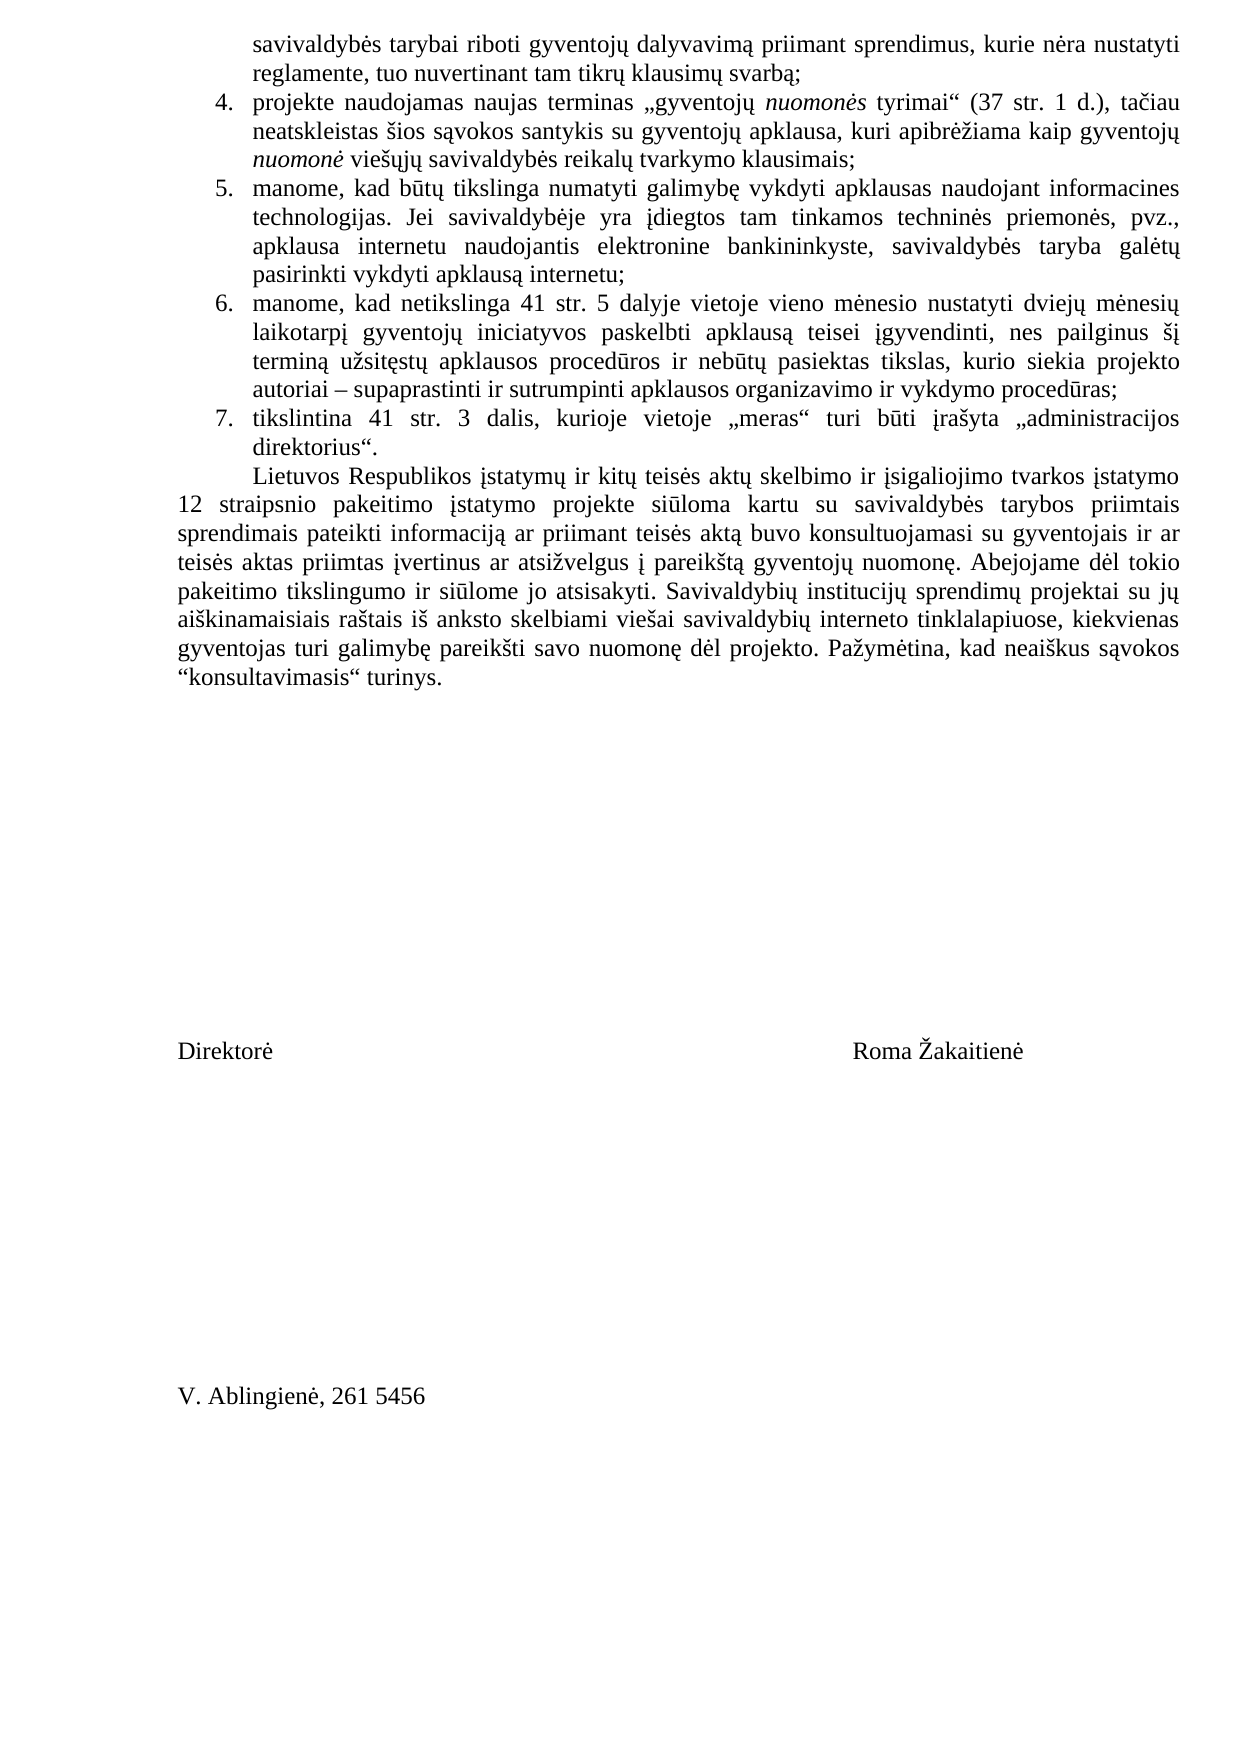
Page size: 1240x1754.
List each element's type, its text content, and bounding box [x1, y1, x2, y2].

text Direktorė Roma Žakaitienė [177, 1036, 1181, 1064]
list tikslintina 41 str. 3 dalis, kurioje vietoje „meras“ turi būti įrašyta „administracijos direktorius“. [215, 403, 1181, 461]
list projekte naudojamas naujas terminas „gyventojų nuomonės tyrimai“ (37 str. 1 d.), tačiau neatskleistas šios sąvokos santykis su gyventojų apklausa, kuri apibrėžiama kaip gyventojų nuomonė viešųjų savivaldybės reikalų tvarkymo klausimais; [215, 87, 1181, 173]
list savivaldybės tarybai riboti gyventojų dalyvavimą priimant sprendimus, kurie nėra nustatyti reglamente, tuo nuvertinant tam tikrų klausimų svarbą; [215, 29, 1181, 87]
list manome, kad būtų tikslinga numatyti galimybę vykdyti apklausas naudojant informacines technologijas. Jei savivaldybėje yra įdiegtos tam tinkamos techninės priemonės, pvz., apklausa internetu naudojantis elektronine bankininkyste, savivaldybės taryba galėtų pasirinkti vykdyti apklausą internetu; [215, 173, 1181, 288]
text V. Ablingienė, 261 5456 [177, 1381, 1181, 1409]
list manome, kad netikslinga 41 str. 5 dalyje vietoje vieno mėnesio nustatyti dviejų mėnesių laikotarpį gyventojų iniciatyvos paskelbti apklausą teisei įgyvendinti, nes pailginus šį terminą užsitęstų apklausos procedūros ir nebūtų pasiektas tikslas, kurio siekia projekto autoriai – supaprastinti ir sutrumpinti apklausos organizavimo ir vykdymo procedūras; [215, 288, 1181, 403]
text Lietuvos Respublikos įstatymų ir kitų teisės aktų skelbimo ir įsigaliojimo tvarkos įstatymo 12 straipsnio pakeitimo įstatymo projekte siūloma kartu su savivaldybės tarybos priimtais sprendimais pateikti informaciją ar priimant teisės aktą buvo konsultuojamasi su gyventojais ir ar teisės aktas priimtas įvertinus ar atsižvelgus į pareikštą gyventojų nuomonę. Abejojame dėl tokio pakeitimo tikslingumo ir siūlome jo atsisakyti. Savivaldybių institucijų sprendimų projektai su jų aiškinamaisiais raštais iš anksto skelbiami viešai savivaldybių interneto tinklalapiuose, kiekvienas gyventojas turi galimybę pareikšti savo nuomonę dėl projekto. Pažymėtina, kad neaiškus sąvokos “konsultavimasis“ turinys. [177, 461, 1181, 691]
